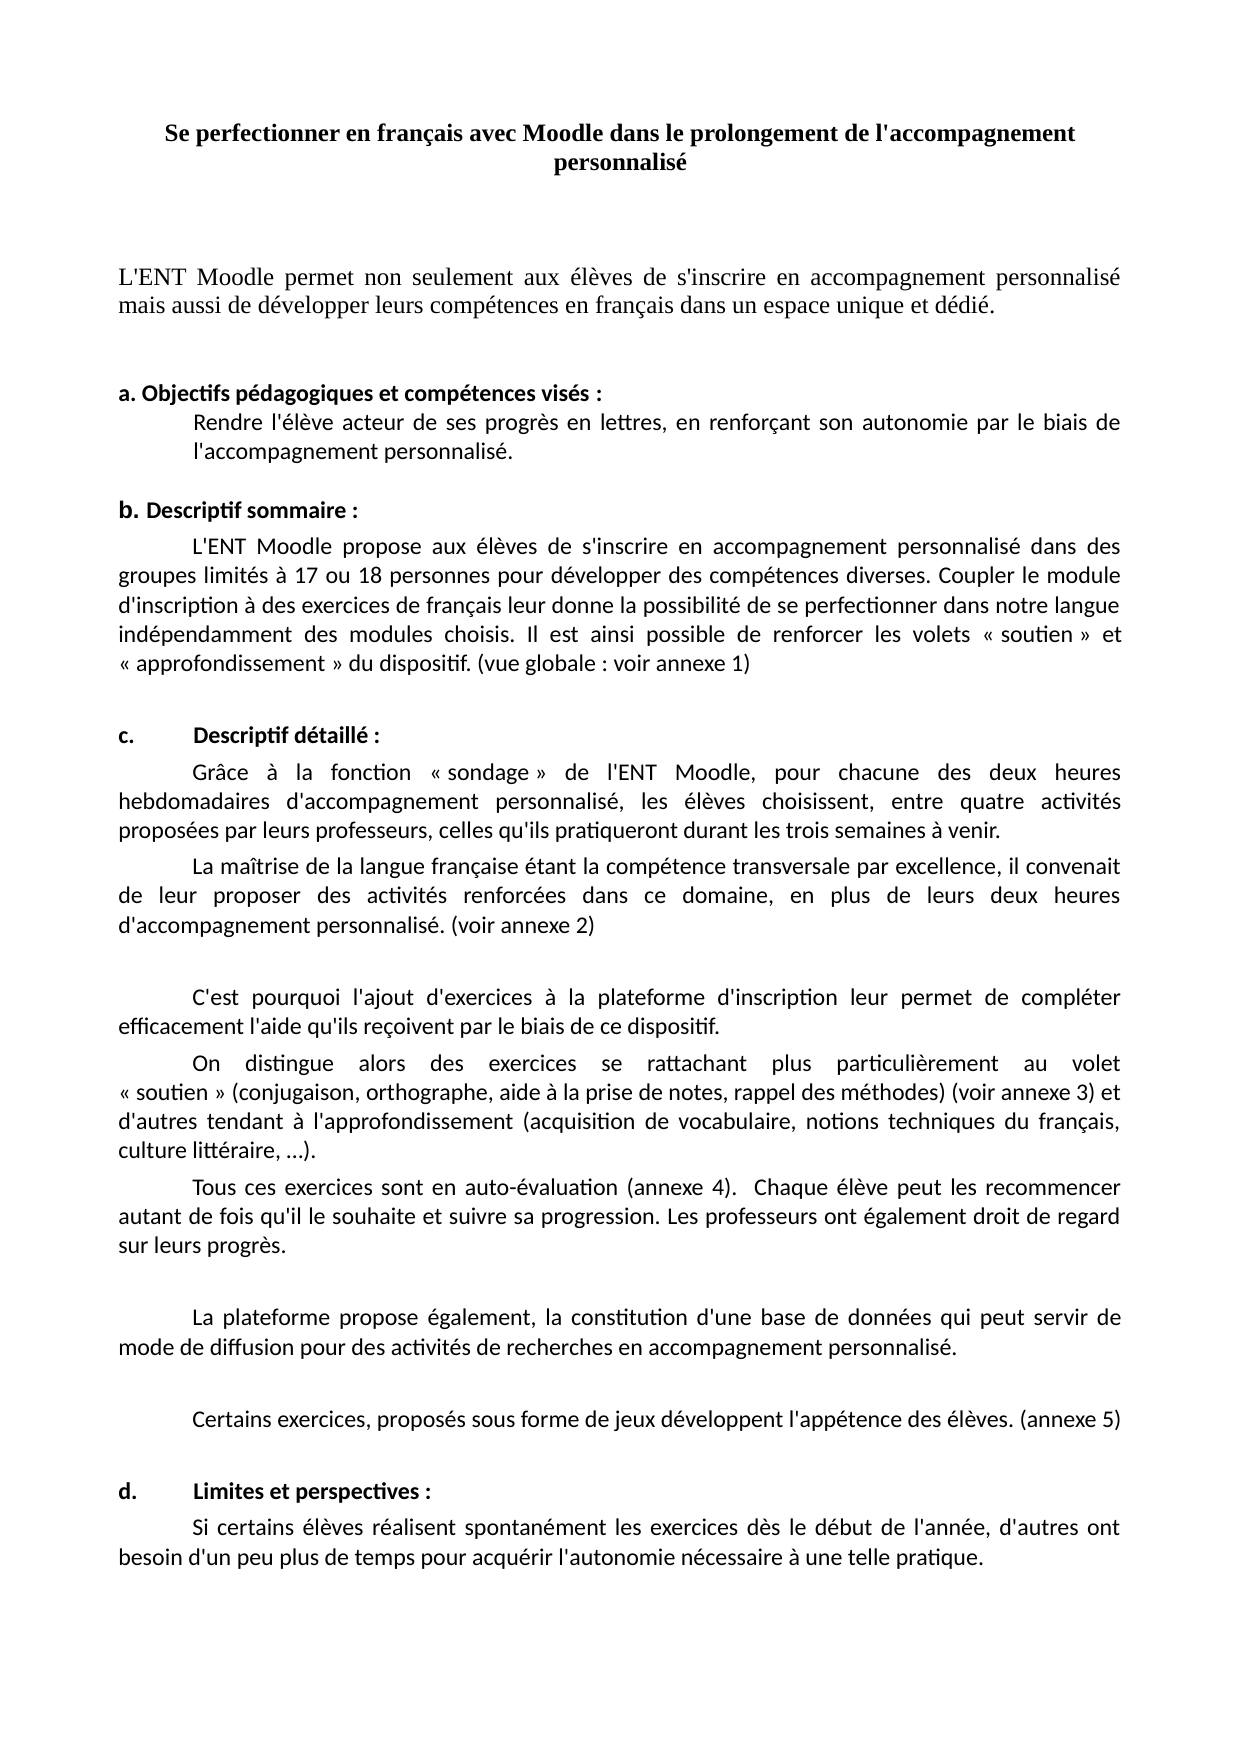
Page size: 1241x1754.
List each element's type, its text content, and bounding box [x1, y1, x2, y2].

text Se perfectionner en français avec Moodle dans le prolongement de l'accompagnement personnalisé [118, 118, 1122, 176]
list Rendre l'élève acteur de ses progrès en lettres, en renforçant son autonomie par le biais de l'accompagnement personnalisé. [156, 407, 1122, 466]
text Si certains élèves réalisent spontanément les exercices dès le début de l'année, d'autres ont besoin d'un peu plus de temps pour acquérir l'autonomie nécessaire à une telle pratique. [118, 1512, 1122, 1571]
text La plateforme propose également, la constitution d'une base de données qui peut servir de mode de diffusion pour des activités de recherches en accompagnement personnalisé. [118, 1302, 1122, 1361]
text b. Descriptif sommaire : [118, 495, 1122, 524]
text Tous ces exercices sont en auto-évaluation (annexe 4). Chaque élève peut les recommencer autant de fois qu'il le souhaite et suivre sa progression. Les professeurs ont également droit de regard sur leurs progrès. [118, 1172, 1122, 1259]
list Descriptif détaillé : [118, 721, 1122, 750]
text a. Objectifs pédagogiques et compétences visés : [118, 378, 1122, 407]
text Certains exercices, proposés sous forme de jeux développent l'appétence des élèves. (annexe 5) [118, 1404, 1122, 1433]
list Limites et perspectives : [118, 1476, 1122, 1506]
text C'est pourquoi l'ajout d'exercices à la plateforme d'inscription leur permet de compléter efficacement l'aide qu'ils reçoivent par le biais de ce dispositif. [118, 982, 1122, 1041]
text L'ENT Moodle permet non seulement aux élèves de s'inscrire en accompagnement personnalisé mais aussi de développer leurs compétences en français dans un espace unique et dédié. [118, 262, 1122, 319]
text L'ENT Moodle propose aux élèves de s'inscrire en accompagnement personnalisé dans des groupes limités à 17 ou 18 personnes pour développer des compétences diverses. Coupler le module d'inscription à des exercices de français leur donne la possibilité de se perfectionner dans notre langue indépendamment des modules choisis. Il est ainsi possible de renforcer les volets « soutien » et « approfondissement » du dispositif. (vue globale : voir annexe 1) [118, 531, 1122, 677]
text On distingue alors des exercices se rattachant plus particulièrement au volet « soutien » (conjugaison, orthographe, aide à la prise de notes, rappel des méthodes) (voir annexe 3) et d'autres tendant à l'approfondissement (acquisition de vocabulaire, notions techniques du français, culture littéraire, …). [118, 1048, 1122, 1165]
text La maîtrise de la langue française étant la compétence transversale par excellence, il convenait de leur proposer des activités renforcées dans ce domaine, en plus de leurs deux heures d'accompagnement personnalisé. (voir annexe 2) [118, 851, 1122, 939]
text Grâce à la fonction « sondage » de l'ENT Moodle, pour chacune des deux heures hebdomadaires d'accompagnement personnalisé, les élèves choisissent, entre quatre activités proposées par leurs professeurs, celles qu'ils pratiqueront durant les trois semaines à venir. [118, 757, 1122, 844]
